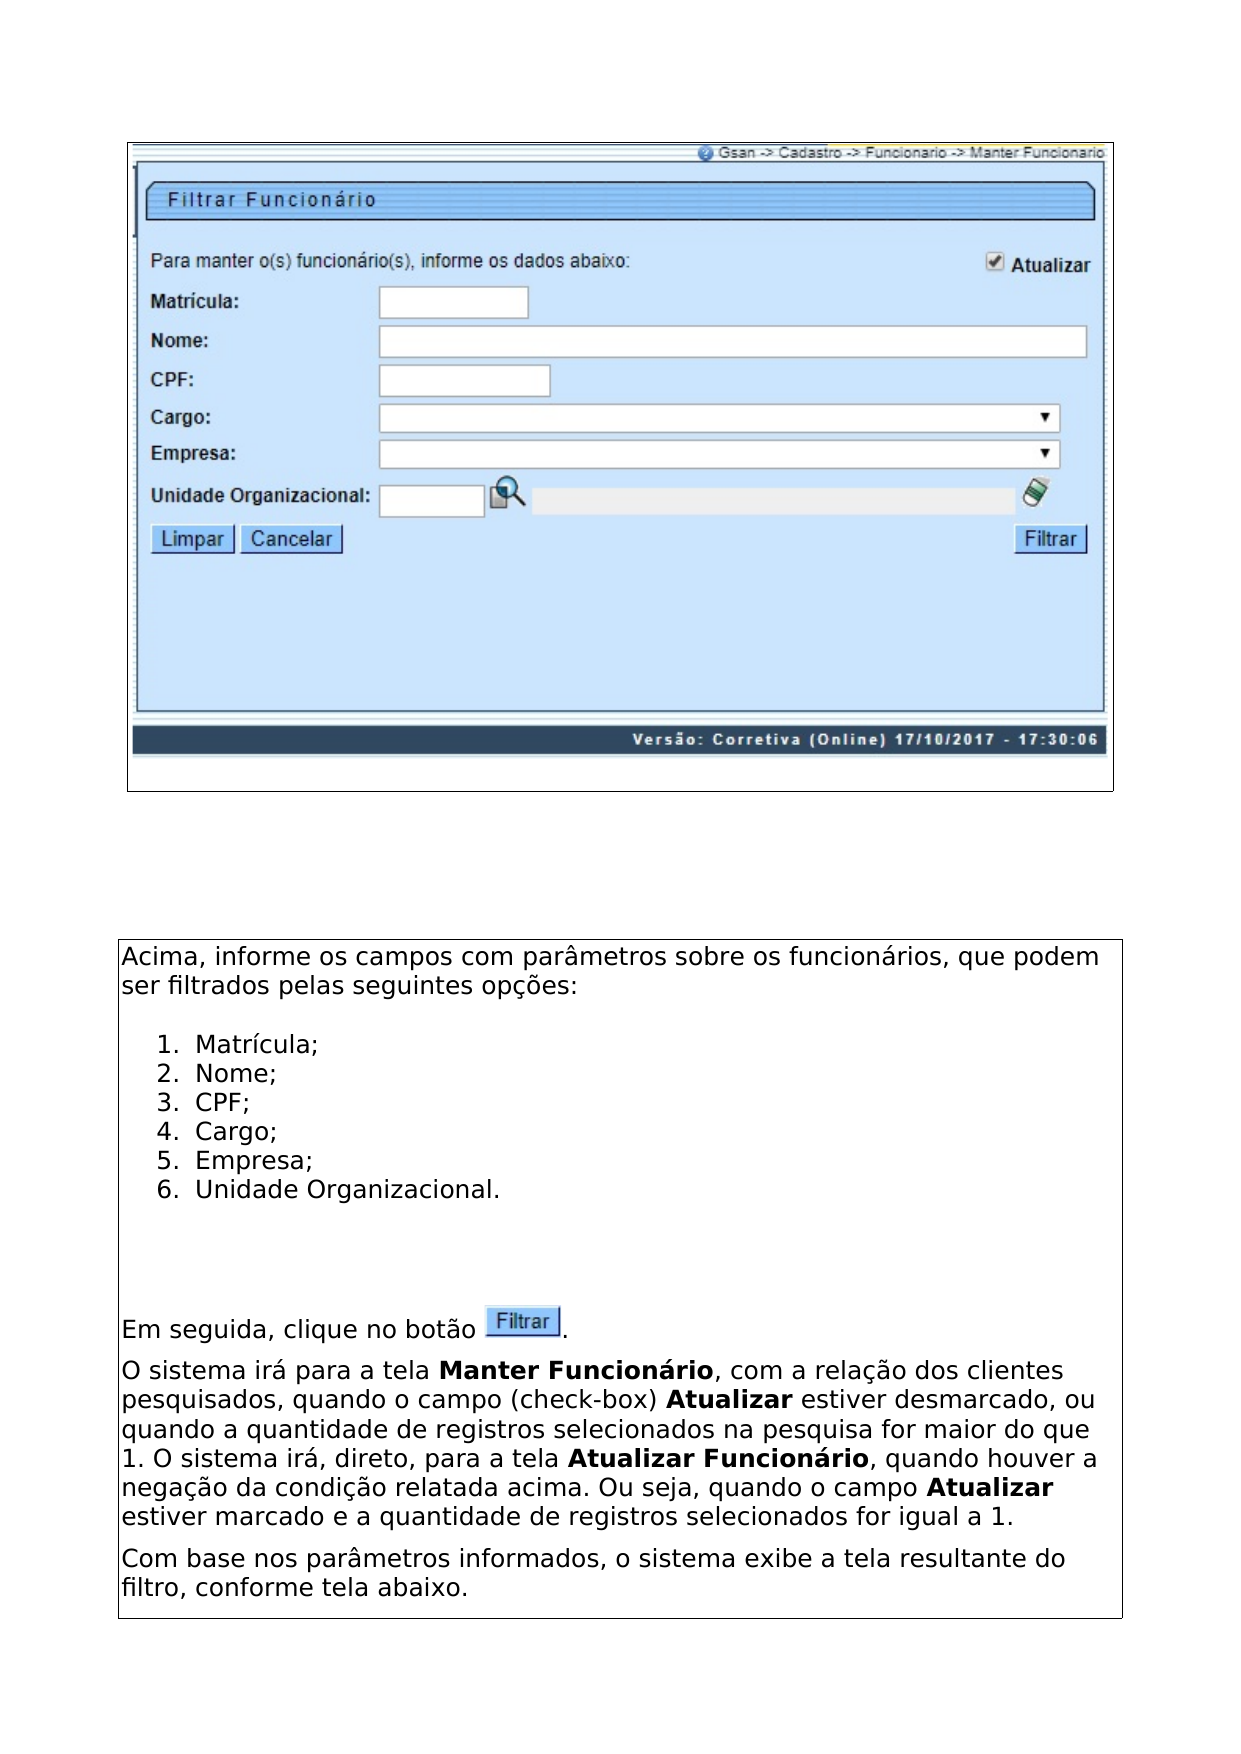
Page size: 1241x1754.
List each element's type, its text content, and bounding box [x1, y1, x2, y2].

picture [132, 144, 1108, 759]
table_header Acima, informe os campos com parâmetros sobre os funcionários, que podem ser filtrados pelas seguintes opções: Matrícula; Nome; CPF; Cargo; Empresa; Unidade Organizacional. Em seguida, clique no botão . O sistema irá para a tela Manter Funcionário, com a relação dos clientes pesquisados, quando o campo (check-box) Atualizar estiver desmarcado, ou quando a quantidade de registros selecionados na pesquisa for maior do que 1. O sistema irá, direto, para a tela Atualizar Funcionário, quando houver a negação da condição relatada acima. Ou seja, quando o campo Atualizar estiver marcado e a quantidade de registros selecionados for igual a 1. Com base nos parâmetros informados, o sistema exibe a tela resultante do filtro, conforme tela abaixo. [119, 940, 1122, 1618]
picture [484, 1305, 562, 1338]
table_header [128, 143, 1113, 791]
